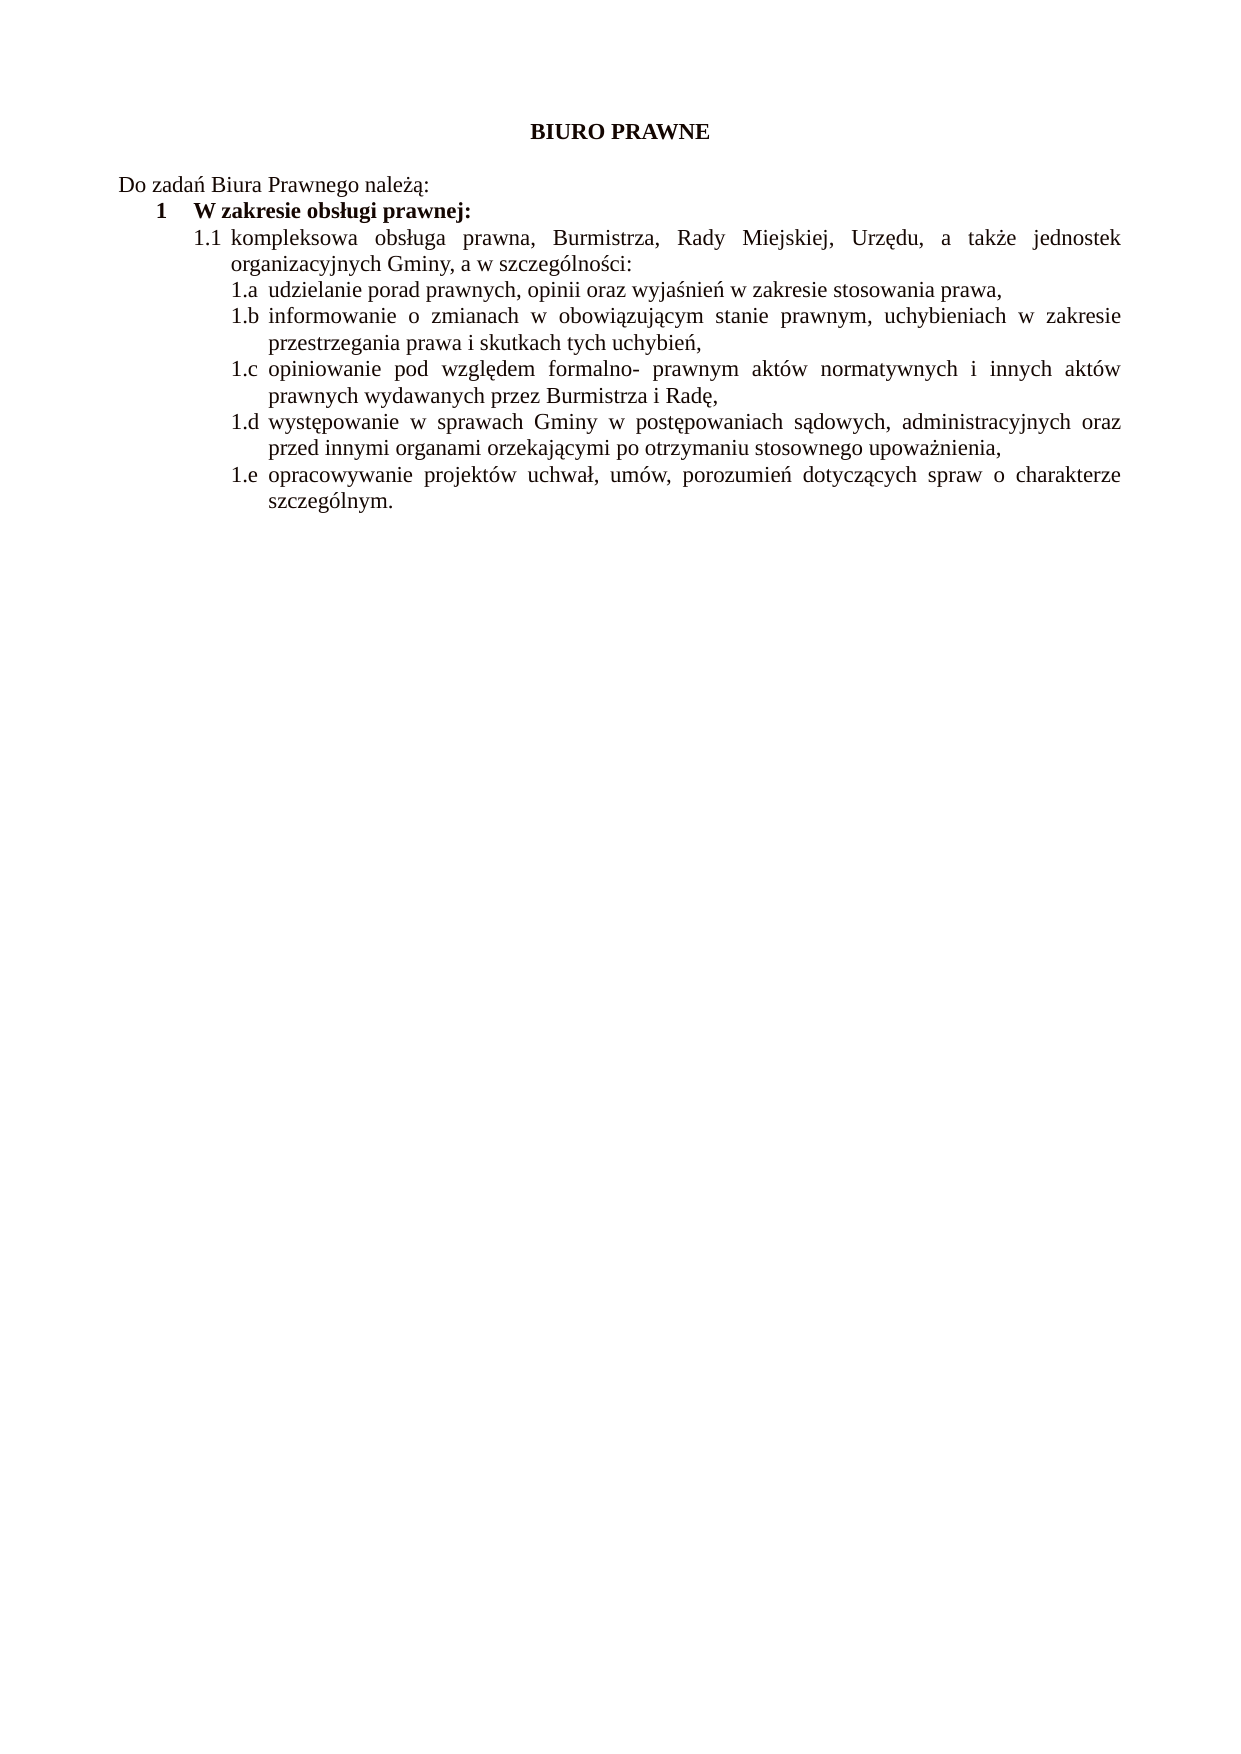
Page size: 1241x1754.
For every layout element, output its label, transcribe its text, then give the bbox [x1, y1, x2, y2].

text Do zadań Biura Prawnego należą: [118, 171, 1122, 197]
text BIURO PRAWNE [118, 118, 1122, 144]
list informowanie o zmianach w obowiązującym stanie prawnym, uchybieniach w zakresie przestrzegania prawa i skutkach tych uchybień, [231, 303, 1122, 355]
list kompleksowa obsługa prawna, Burmistrza, Rady Miejskiej, Urzędu, a także jednostek organizacyjnych Gminy, a w szczególności: [193, 223, 1122, 276]
list opracowywanie projektów uchwał, umów, porozumień dotyczących spraw o charakterze szczególnym. [231, 461, 1122, 513]
list opiniowanie pod względem formalno- prawnym aktów normatywnych i innych aktów prawnych wydawanych przez Burmistrza i Radę, [231, 355, 1122, 408]
list występowanie w sprawach Gminy w postępowaniach sądowych, administracyjnych oraz przed innymi organami orzekającymi po otrzymaniu stosownego upoważnienia, [231, 408, 1122, 461]
list W zakresie obsługi prawnej: [156, 197, 1122, 223]
list udzielanie porad prawnych, opinii oraz wyjaśnień w zakresie stosowania prawa, [231, 276, 1122, 303]
